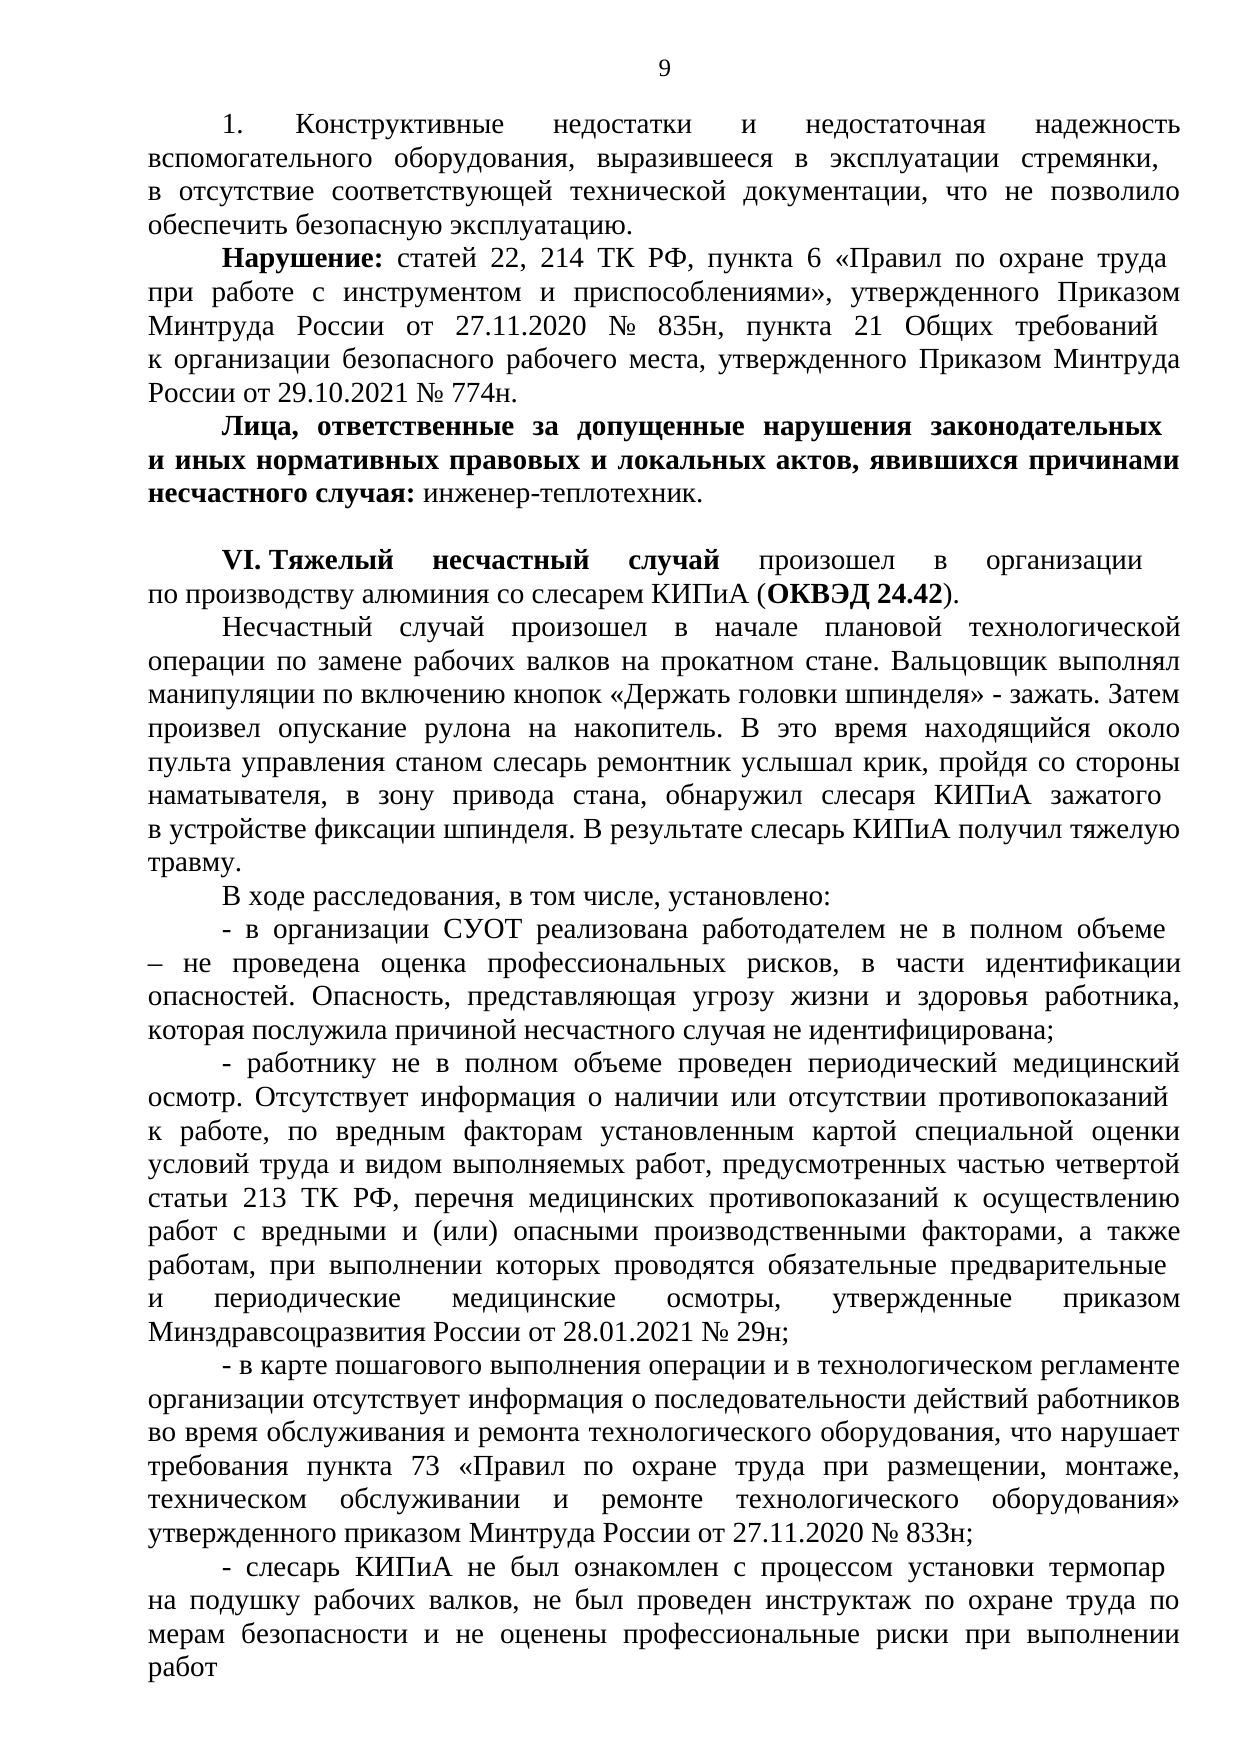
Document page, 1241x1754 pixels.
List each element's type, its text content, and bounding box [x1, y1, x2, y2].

text - в организации СУОТ реализована работодателем не в полном объеме – не проведена оценка профессиональных рисков, в части идентификации опасностей. Опасность, представляющая угрозу жизни и здоровья работника, которая послужила причиной несчастного случая не идентифицирована; [148, 911, 1181, 1046]
text Несчастный случай произошел в начале плановой технологической операции по замене рабочих валков на прокатном стане. Вальцовщик выполнял манипуляции по включению кнопок «Держать головки шпинделя» - зажать. Затем произвел опускание рулона на накопитель. В это время находящийся около пульта управления станом слесарь ремонтник услышал крик, пройдя со стороны наматывателя, в зону привода стана, обнаружил слесаря КИПиА зажатого в устройстве фиксации шпинделя. В результате слесарь КИПиА получил тяжелую травму. [148, 609, 1181, 878]
text - в карте пошагового выполнения операции и в технологическом регламенте организации отсутствует информация о последовательности действий работников во время обслуживания и ремонта технологического оборудования, что нарушает требования пункта 73 «Правил по охране труда при размещении, монтаже, техническом обслуживании и ремонте технологического оборудования» утвержденного приказом Минтруда России от 27.11.2020 № 833н; [148, 1347, 1181, 1549]
text - работнику не в полном объеме проведен периодический медицинский осмотр. Отсутствует информация о наличии или отсутствии противопоказаний к работе, по вредным факторам установленным картой специальной оценки условий труда и видом выполняемых работ, предусмотренных частью четвертой статьи 213 ТК РФ, перечня медицинских противопоказаний к осуществлению работ с вредными и (или) опасными производственными факторами, а также работам, при выполнении которых проводятся обязательные предварительные и периодические медицинские осмотры, утвержденные приказом Минздравсоцразвития России от 28.01.2021 № 29н; [148, 1046, 1181, 1347]
text - слесарь КИПиА не был ознакомлен с процессом установки термопар на подушку рабочих валков, не был проведен инструктаж по охране труда по мерам безопасности и не оценены профессиональные риски при выполнении работ [148, 1549, 1181, 1683]
text VI. Тяжелый несчастный случай произошел в организации по производству алюминия со слесарем КИПиА (ОКВЭД 24.42). [148, 542, 1181, 609]
text Нарушение: статей 22, 214 ТК РФ, пункта 6 «Правил по охране труда при работе с инструментом и приспособлениями», утвержденного Приказом Минтруда России от 27.11.2020 № 835н, пункта 21 Общих требований к организации безопасного рабочего места, утвержденного Приказом Минтруда России от 29.10.2021 № 774н. [148, 241, 1181, 408]
text Лица, ответственные за допущенные нарушения законодательных и иных нормативных правовых и локальных актов, явившихся причинами несчастного случая: инженер-теплотехник. [148, 408, 1181, 509]
list Конструктивные недостатки и недостаточная надежность вспомогательного оборудования, выразившееся в эксплуатации стремянки, в отсутствие соответствующей технической документации, что не позволило обеспечить безопасную эксплуатацию. [148, 106, 1181, 241]
text В ходе расследования, в том числе, установлено: [148, 878, 1171, 911]
